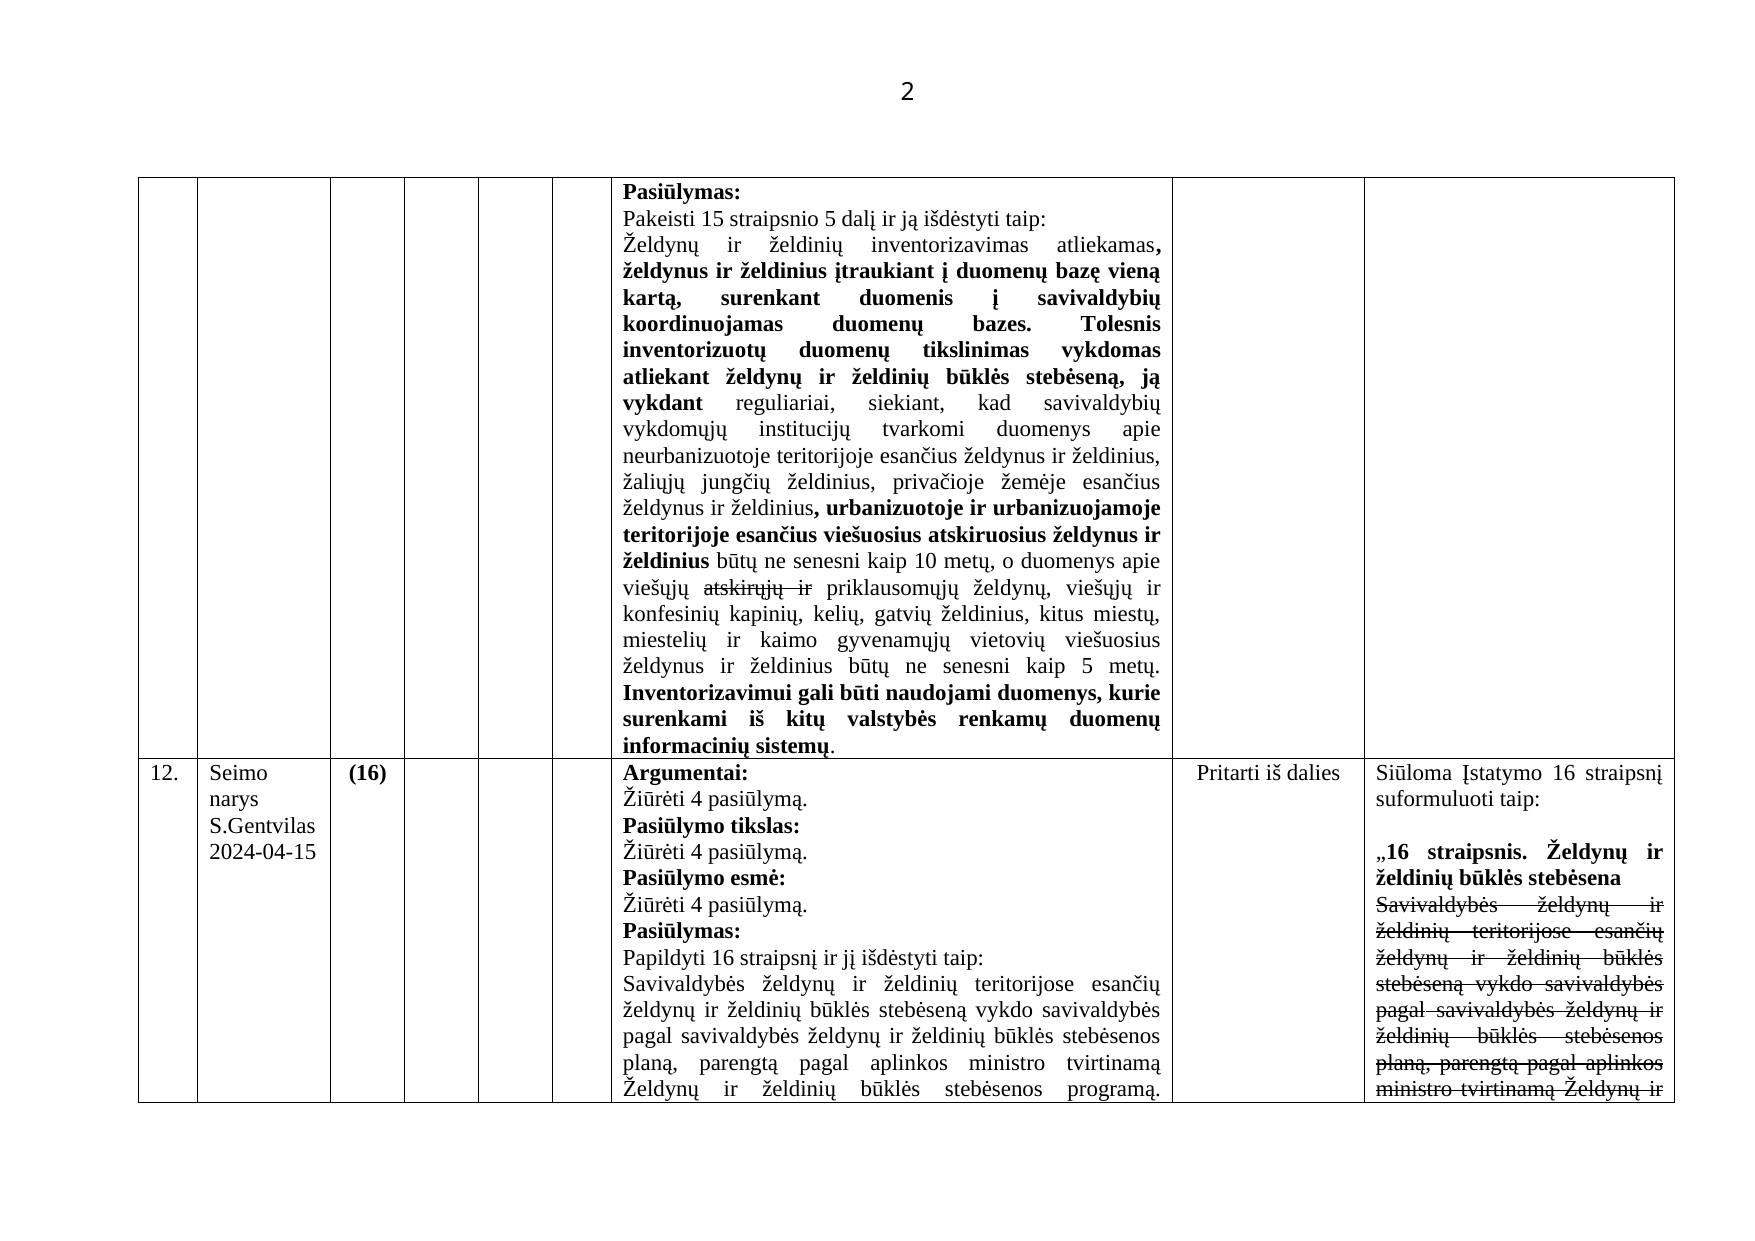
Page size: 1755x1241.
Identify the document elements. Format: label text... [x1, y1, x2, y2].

table_cell [139, 178, 197, 758]
table_cell Argumentai: Žiūrėti 4 pasiūlymą. Pasiūlymo tikslas: Žiūrėti 4 pasiūlymą. Pasiūlymo esmė: Žiūrėti 4 pasiūlymą. Pasiūlymas: Papildyti 16 straipsnį ir jį išdėstyti taip: Savivaldybės želdynų ir želdinių teritorijose esančių želdynų ir želdinių būklės stebėseną vykdo savivaldybės pagal savivaldybės želdynų ir želdinių būklės stebėsenos planą, parengtą pagal aplinkos ministro tvirtinamą Želdynų ir želdinių būklės stebėsenos programą. [612, 759, 1172, 1102]
table_cell (16) [331, 759, 404, 1102]
table_cell [198, 178, 330, 758]
table_cell [1365, 178, 1674, 758]
table_cell [553, 178, 611, 758]
table_cell Siūloma Įstatymo 16 straipsnį suformuluoti taip: „16 straipsnis. Želdynų ir želdinių būklės stebėsena Savivaldybės želdynų ir želdinių teritorijose esančių želdynų ir želdinių būklės stebėseną vykdo savivaldybės pagal savivaldybės želdynų ir želdinių būklės stebėsenos planą, parengtą pagal aplinkos ministro tvirtinamą Želdynų ir [1365, 759, 1674, 1102]
table_cell Pasiūlymas: Pakeisti 15 straipsnio 5 dalį ir ją išdėstyti taip: Želdynų ir želdinių inventorizavimas atliekamas, želdynus ir želdinius įtraukiant į duomenų bazę vieną kartą, surenkant duomenis į savivaldybių koordinuojamas duomenų bazes. Tolesnis inventorizuotų duomenų tikslinimas vykdomas atliekant želdynų ir želdinių būklės stebėseną, ją vykdant reguliariai, siekiant, kad savivaldybių vykdomųjų institucijų tvarkomi duomenys apie neurbanizuotoje teritorijoje esančius želdynus ir želdinius, žaliųjų jungčių želdinius, privačioje žemėje esančius želdynus ir želdinius, urbanizuotoje ir urbanizuojamoje teritorijoje esančius viešuosius atskiruosius želdynus ir želdinius būtų ne senesni kaip 10 metų, o duomenys apie viešųjų atskirųjų ir priklausomųjų želdynų, viešųjų ir konfesinių kapinių, kelių, gatvių želdinius, kitus miestų, miestelių ir kaimo gyvenamųjų vietovių viešuosius želdynus ir želdinius būtų ne senesni kaip 5 metų. Inventorizavimui gali būti naudojami duomenys, kurie surenkami iš kitų valstybės renkamų duomenų informacinių sistemų. [612, 178, 1172, 758]
table_cell Seimo narys S.Gentvilas 2024-04-15 [198, 759, 330, 1102]
table_cell [553, 759, 611, 1102]
table_cell [1173, 178, 1364, 758]
table_cell [405, 178, 478, 758]
table_cell [479, 178, 552, 758]
table_cell [479, 759, 552, 1102]
table_cell [405, 759, 478, 1102]
table_cell Pritarti iš dalies [1173, 759, 1364, 1102]
table_cell 12. [139, 759, 197, 1102]
table_cell [331, 178, 404, 758]
